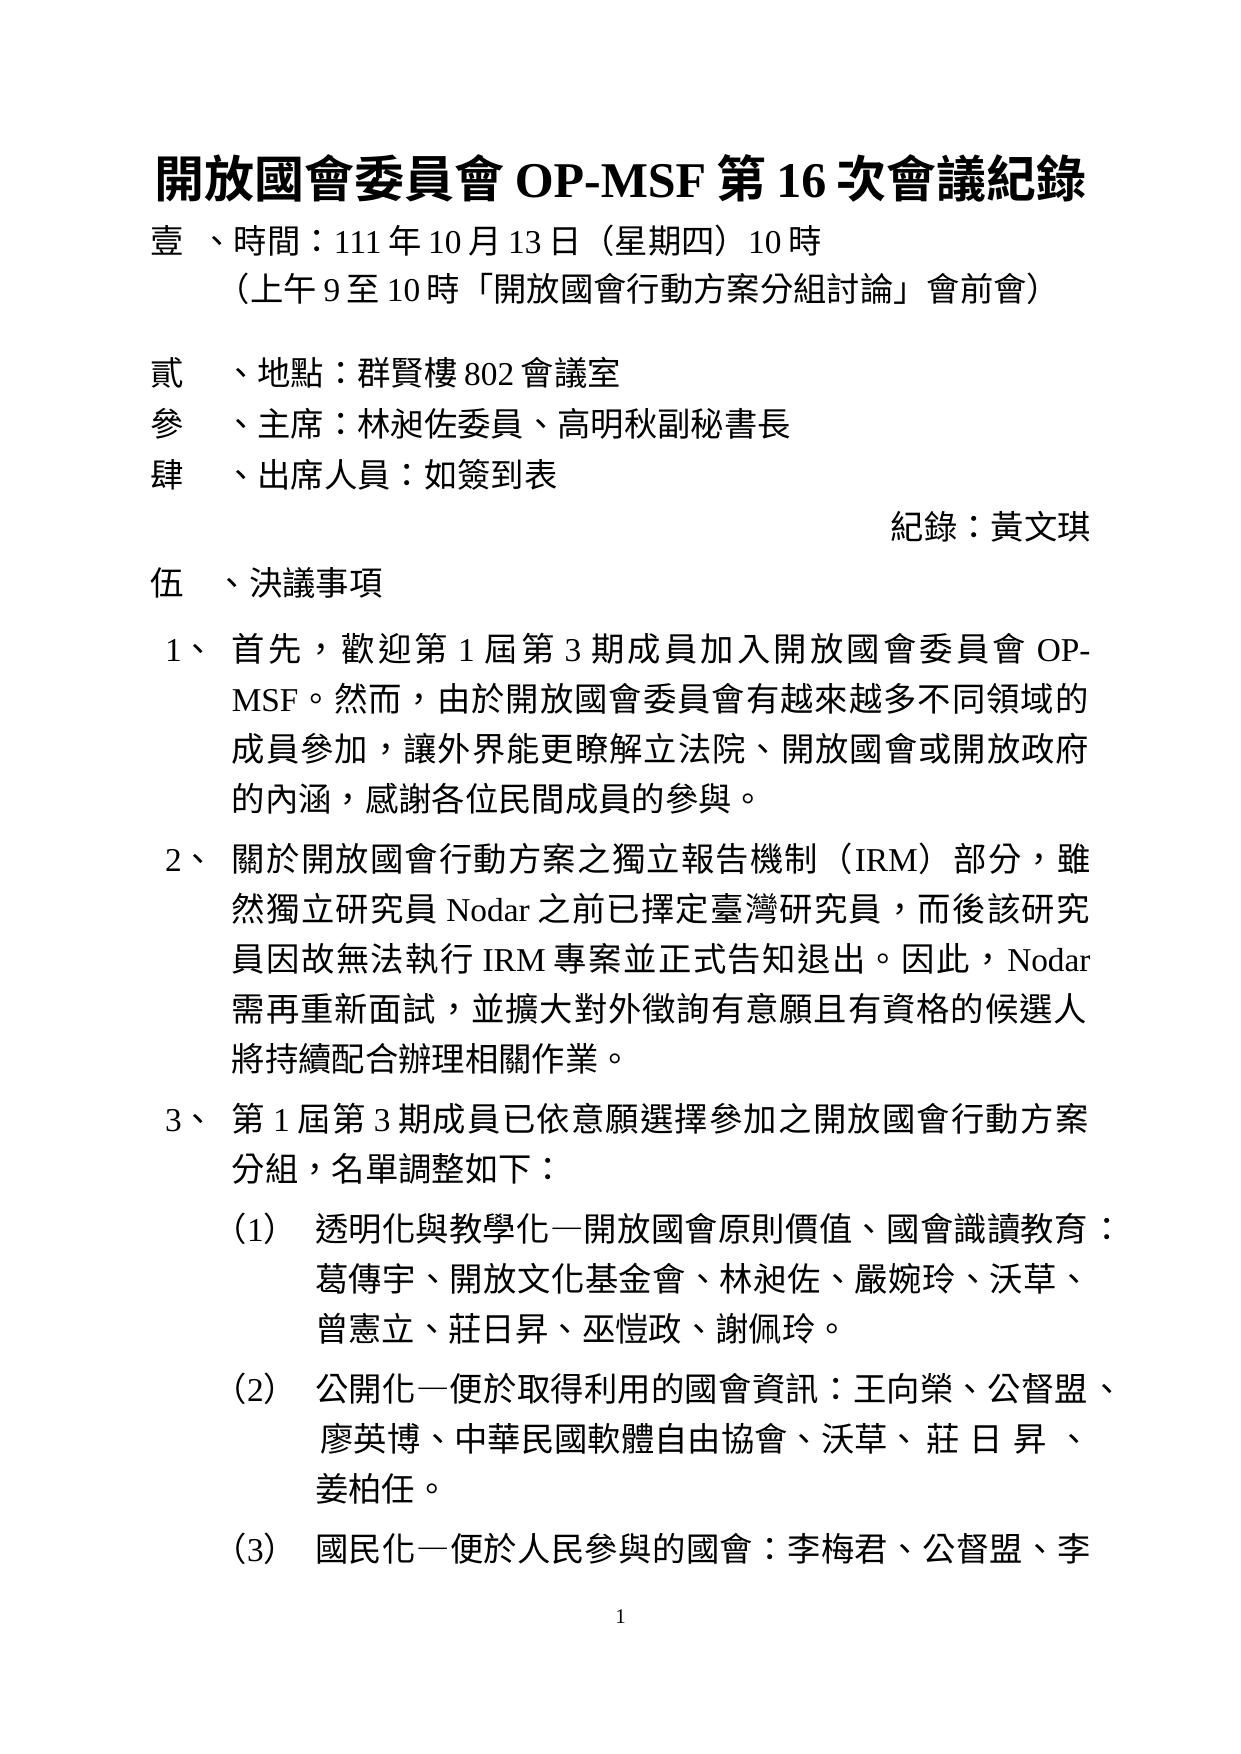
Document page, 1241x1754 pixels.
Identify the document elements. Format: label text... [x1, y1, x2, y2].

list 首先，歡迎第1屆第3期成員加入開放國會委員會OP-MSF。然而，由於開放國會委員會有越來越多不同領域的成員參加，讓外界能更瞭解立法院、開放國會或開放政府的內涵，感謝各位民間成員的參與。 [165, 622, 1091, 822]
list 、時間：111年10月13日（星期四）10時 [150, 219, 1091, 262]
list 透明化與教學化—開放國會原則價值、國會識讀教育：葛傳宇、開放文化基金會、林昶佐、嚴婉玲、沃草、曾憲立、莊日昇 、巫愷政、謝佩玲。 [213, 1202, 1091, 1352]
list 、地點：群賢樓802會議室 [150, 350, 1091, 394]
list 公開化—便於取得利用的國會資訊：王向榮、公督盟、 廖英博 、中華民國軟體自由協會、沃草、 莊日昇、姜柏任。 [213, 1362, 1091, 1512]
list 、主席：林昶佐委員、高明秋副秘書長 [150, 402, 1091, 445]
list 第1屆第3期成員已依意願選擇參加之開放國會行動方案分組，名單調整如下： [165, 1092, 1091, 1192]
list 國民化—便於人民參與的國會：李梅君、公督盟、李 [213, 1522, 1091, 1572]
text 紀錄：黃文琪 [224, 504, 1091, 548]
text 開放國會委員會OP-MSF第16次會議紀錄 [150, 162, 1091, 206]
list 、決議事項 [150, 560, 1091, 604]
list 、出席人員：如簽到表 [150, 453, 1091, 497]
list 關於開放國會行動方案之獨立報告機制（IRM）部分，雖然獨立研究員Nodar之前已擇定臺灣研究員，而後該研究員因故無法執行IRM專案並正式告知退出。因此，Nodar需再重新面試，並擴大對外徵詢有意願且有資格的候選人，將持續配合辦理相關作業。 [165, 832, 1091, 1082]
text （上午9至10時「開放國會行動方案分組討論」會前會） [150, 262, 1091, 311]
